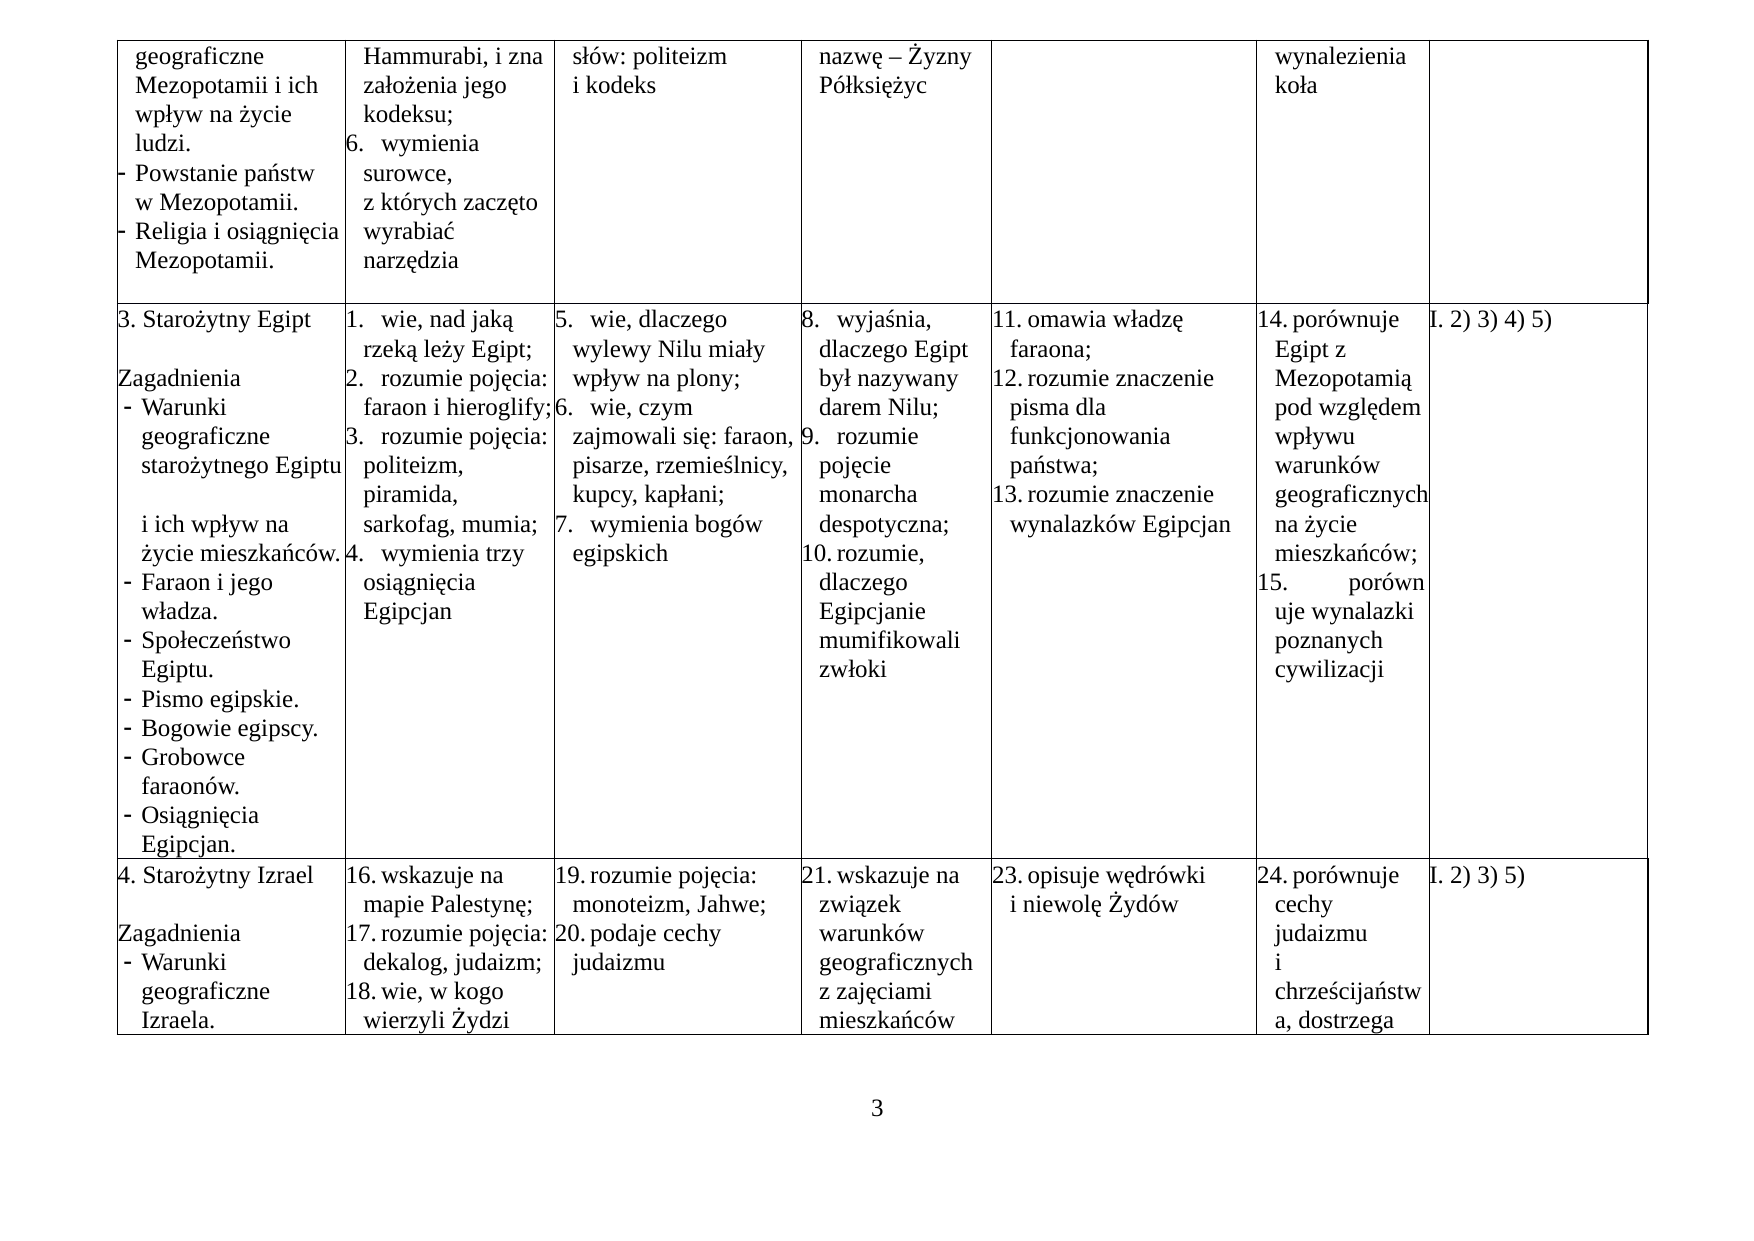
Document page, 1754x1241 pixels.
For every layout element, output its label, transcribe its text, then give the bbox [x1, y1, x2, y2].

table_cell I. 2) 3) 5) [1430, 859, 1647, 1034]
table_cell wynalezienia koła [1257, 41, 1429, 303]
table_cell rozumie pojęcia: monoteizm, Jahwe; podaje cechy judaizmu [555, 859, 801, 1034]
table_cell 2. Mezopotamia – narodziny pierwszej cywilizacji Zagadnienia Nowe surowce i nowe narzędzia. Warunki geograficzne Mezopotamii i ich wpływ na życie ludzi. Powstanie państw w Mezopotamii. Religia i osiągnięcia Mezopotamii. [118, 41, 345, 303]
table_cell 3. Starożytny Egipt Zagadnienia Warunki geograficzne starożytnego Egiptu i ich wpływ na życie mieszkańców. Faraon i jego władza. Społeczeństwo Egiptu. Pismo egipskie. Bogowie egipscy. Grobowce faraonów. Osiągnięcia Egipcjan. [118, 304, 345, 858]
table_cell wyjaśnia, dlaczego Egipt był nazywany darem Nilu; rozumie pojęcie monarcha despotyczna; rozumie, dlaczego Egipcjanie mumifikowali zwłoki [802, 304, 991, 858]
table_cell omawia władzę faraona; rozumie znaczenie pisma dla funkcjonowania państwa; rozumie znaczenie wynalazków Egipcjan [992, 304, 1256, 858]
table_cell I. 2) 3) 4) 5) [1430, 304, 1647, 858]
table_cell opisuje wędrówki i niewolę Żydów [992, 859, 1256, 1034]
table_cell 4. Starożytny Izrael Zagadnienia Warunki geograficzne Izraela. Judaizm i jego zasady. Najważniejsze postacie z historii Izraela. [118, 859, 345, 1034]
table_cell porównuje cechy judaizmu i chrześcijaństwa, dostrzega [1257, 859, 1429, 1034]
table_cell słów: politeizm i kodeks [555, 41, 801, 303]
table_cell wie, nad jaką rzeką leży Egipt; rozumie pojęcia: faraon i hieroglify; rozumie pojęcia: politeizm, piramida, sarkofag, mumia; wymienia trzy osiągnięcia Egipcjan [346, 304, 554, 858]
table_cell [992, 41, 1256, 303]
table_cell omawia znaczenie wylewów rzek dla rozwoju rolnictwa; omawia religię politeistyczną; uzasadnia nazwę – Żyzny Półksiężyc [802, 41, 991, 303]
table_cell wskazuje na związek warunków geograficznych z zajęciami mieszkańców Palestyny; wskazuje najważniejsze postacie z historii Izraela i wiąże je z wydarzeniami [802, 859, 991, 1034]
table_cell porównuje Egipt z Mezopotamią pod względem wpływu warunków geograficznych na życie mieszkańców; porównuje wynalazki poznanych cywilizacji [1257, 304, 1429, 858]
table_cell wskazuje na mapie Palestynę; rozumie pojęcia: dekalog, judaizm; wie, w kogo wierzyli Żydzi [346, 859, 554, 1034]
table_cell wskazuje na mapie Mezopotamię; wymienia trzy osiągnięcia mieszkańców Mezopotamii; wie, kim był Hammurabi, i zna założenia jego kodeksu; wymienia surowce, z których zaczęto wyrabiać narzędzia [346, 41, 554, 303]
table_cell wie, dlaczego wylewy Nilu miały wpływ na plony; wie, czym zajmowali się: faraon, pisarze, rzemieślnicy, kupcy, kapłani; wymienia bogów egipskich [555, 304, 801, 858]
table_cell [1430, 41, 1647, 303]
